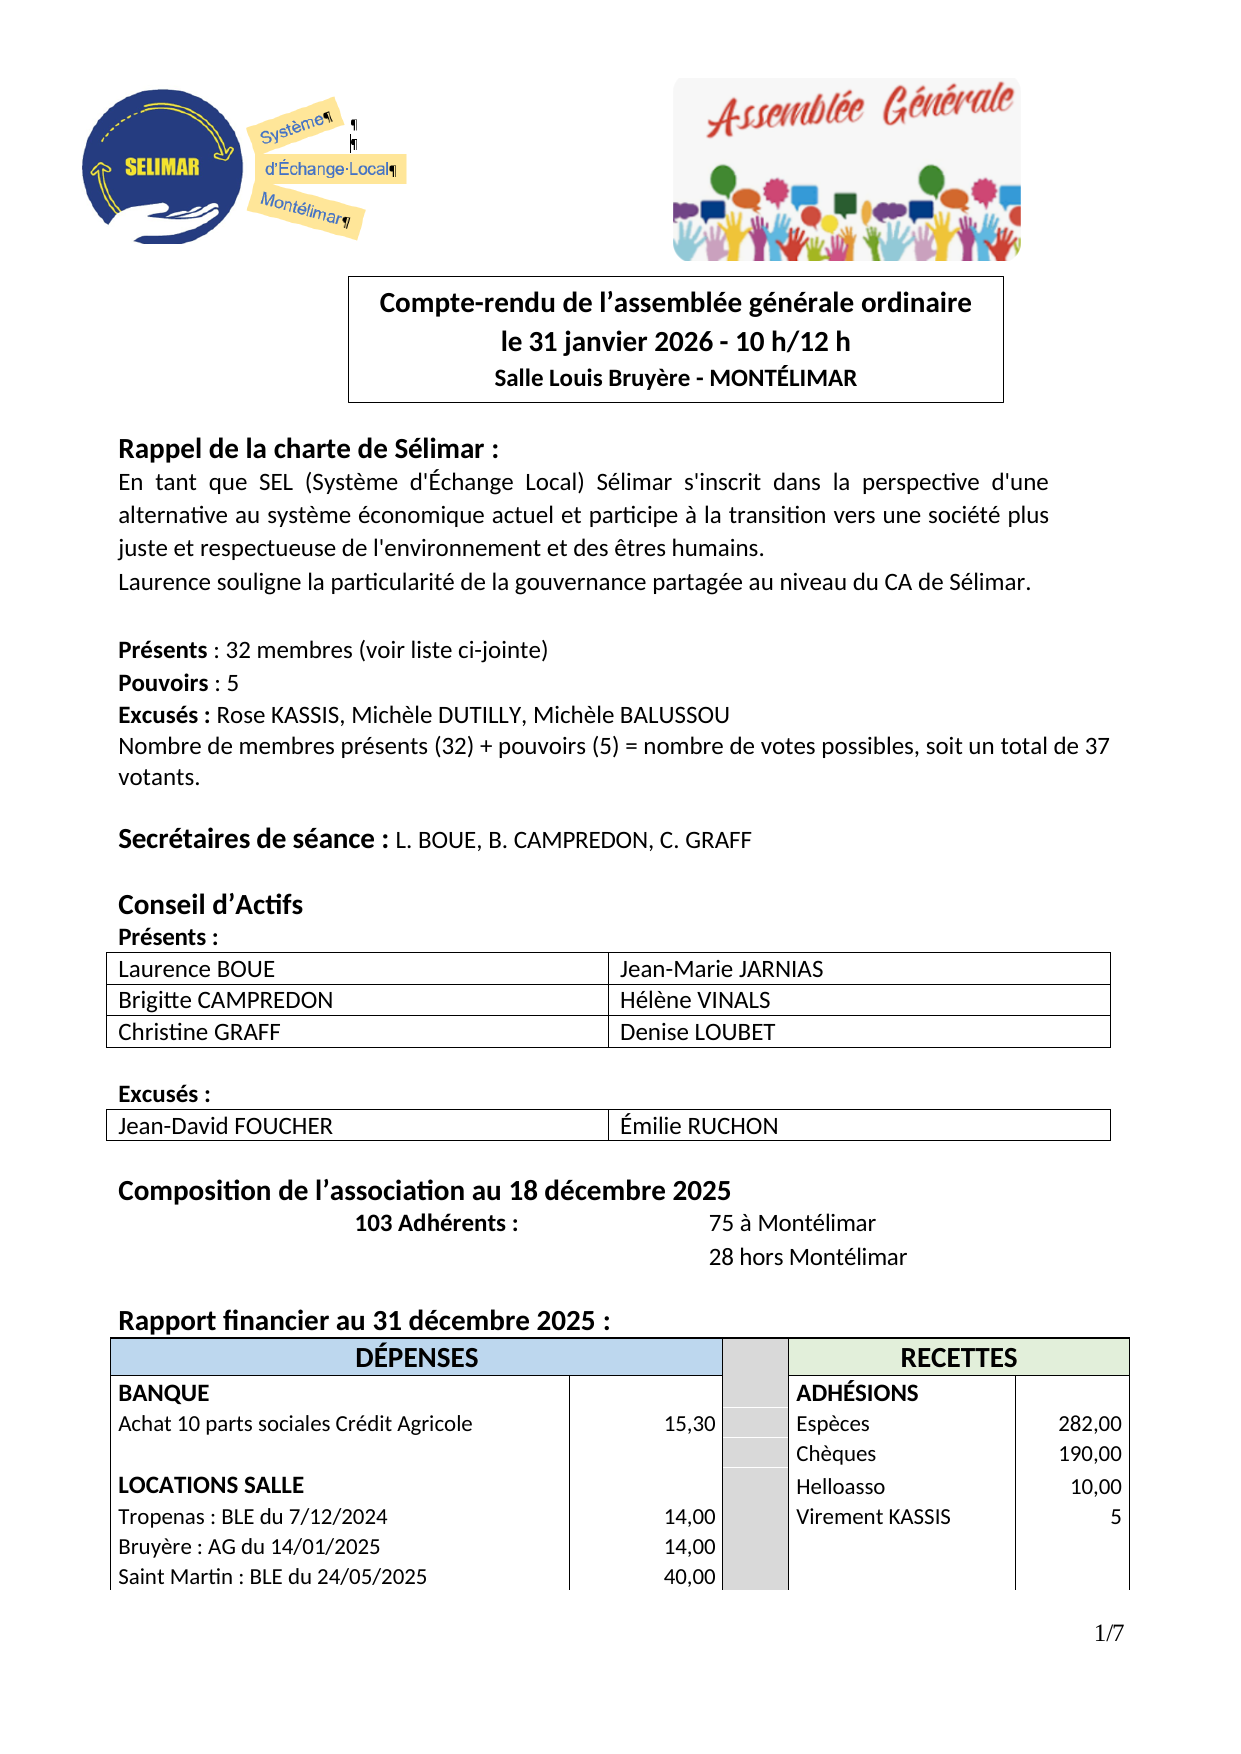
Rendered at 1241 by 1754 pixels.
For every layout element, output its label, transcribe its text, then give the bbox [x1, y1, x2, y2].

text En tant que SEL (Système d'Échange Local) Sélimar s'inscrit dans la perspective d'une alternative au système économique actuel et participe à la transition vers une société plus juste et respectueuse de l'environnement et des êtres humains. [118, 466, 1050, 563]
table_cell Virement KASSIS [789, 1500, 1015, 1530]
table_cell [723, 1560, 788, 1590]
table_cell Espèces [789, 1408, 1015, 1437]
text Salle Louis Bruyère - MONTÉLIMAR [363, 362, 988, 392]
table_cell 40,00 [570, 1560, 722, 1590]
table_cell 14,00 [570, 1500, 722, 1530]
subtitle Excusés : [118, 1078, 1122, 1109]
table_cell Chèques [789, 1438, 1015, 1467]
table_cell [723, 1438, 788, 1467]
text le 31 janvier 2026 - 10 h/12 h [363, 323, 988, 358]
table_cell LOCATIONS SALLE [111, 1468, 569, 1500]
table_cell [723, 1468, 788, 1500]
table_cell [1016, 1560, 1129, 1590]
subtitle Conseil d’Actifs [118, 886, 1122, 922]
picture [695, 78, 1027, 264]
table_cell [789, 1530, 1015, 1560]
table_cell [570, 1376, 722, 1407]
table_header Laurence BOUE [107, 953, 608, 984]
text Laurence souligne la particularité de la gouvernance partagée au niveau du CA de Sélimar. [118, 566, 1050, 596]
table_cell Tropenas : BLE du 7/12/2024 [111, 1500, 569, 1530]
table_cell 282,00 [1016, 1408, 1129, 1437]
table_cell [1016, 1530, 1129, 1560]
table_cell 10,00 [1016, 1468, 1129, 1500]
table_cell BANQUE [111, 1376, 569, 1407]
subtitle 103 Adhérents : 75 à Montélimar [118, 1208, 1122, 1238]
table_cell ADHÉSIONS [789, 1376, 1015, 1407]
subtitle Présents : [118, 922, 1122, 952]
text 28 hors Montélimar [193, 1241, 1122, 1271]
table_cell Brigitte CAMPREDON [107, 985, 608, 1015]
table_header Jean-David FOUCHER [107, 1110, 608, 1140]
text Excusés : Rose KASSIS, Michèle DUTILLY, Michèle BALUSSOU [118, 699, 1122, 730]
subtitle Rappel de la charte de Sélimar : [118, 430, 1122, 466]
table_cell [723, 1375, 788, 1407]
table_cell [723, 1408, 788, 1437]
table_cell [723, 1500, 788, 1530]
text Présents : 32 membres (voir liste ci-jointe) [118, 634, 1122, 664]
table_cell 15,30 [570, 1408, 722, 1437]
table_cell Denise LOUBET [609, 1016, 1110, 1047]
table_cell Achat 10 parts sociales Crédit Agricole [111, 1408, 569, 1437]
table_cell Hélène VINALS [609, 985, 1110, 1015]
table_cell [789, 1560, 1015, 1590]
subtitle Rapport financier au 31 décembre 2025 : [118, 1302, 1122, 1337]
text Secrétaires de séance : L. BOUE, B. CAMPREDON, C. GRAFF [118, 820, 1122, 855]
table_header [723, 1339, 788, 1375]
table_cell [570, 1438, 722, 1467]
table_header Jean-Marie JARNIAS [609, 953, 1110, 984]
table_header DÉPENSES [111, 1339, 722, 1375]
subtitle Composition de l’association au 18 décembre 2025 [118, 1172, 1122, 1208]
table_cell [723, 1530, 788, 1560]
text Pouvoirs : 5 [118, 667, 1122, 697]
table_cell [111, 1438, 569, 1467]
table_cell 190,00 [1016, 1438, 1129, 1467]
picture [92, 73, 412, 247]
text Compte-rendu de l’assemblée générale ordinaire [363, 284, 988, 320]
table_cell 5 [1016, 1500, 1129, 1530]
table_header Émilie RUCHON [609, 1110, 1110, 1140]
table_cell [570, 1468, 722, 1500]
table_cell Christine GRAFF [107, 1016, 608, 1047]
text Nombre de membres présents (32) + pouvoirs (5) = nombre de votes possibles, soit un total de 37 votants. [118, 730, 1122, 791]
table_cell Saint Martin : BLE du 24/05/2025 [111, 1560, 569, 1590]
table_cell [1016, 1376, 1129, 1407]
table_header RECETTES [789, 1339, 1129, 1375]
table_cell Bruyère : AG du 14/01/2025 [111, 1530, 569, 1560]
table_cell 14,00 [570, 1530, 722, 1560]
table_cell Helloasso [789, 1468, 1015, 1500]
